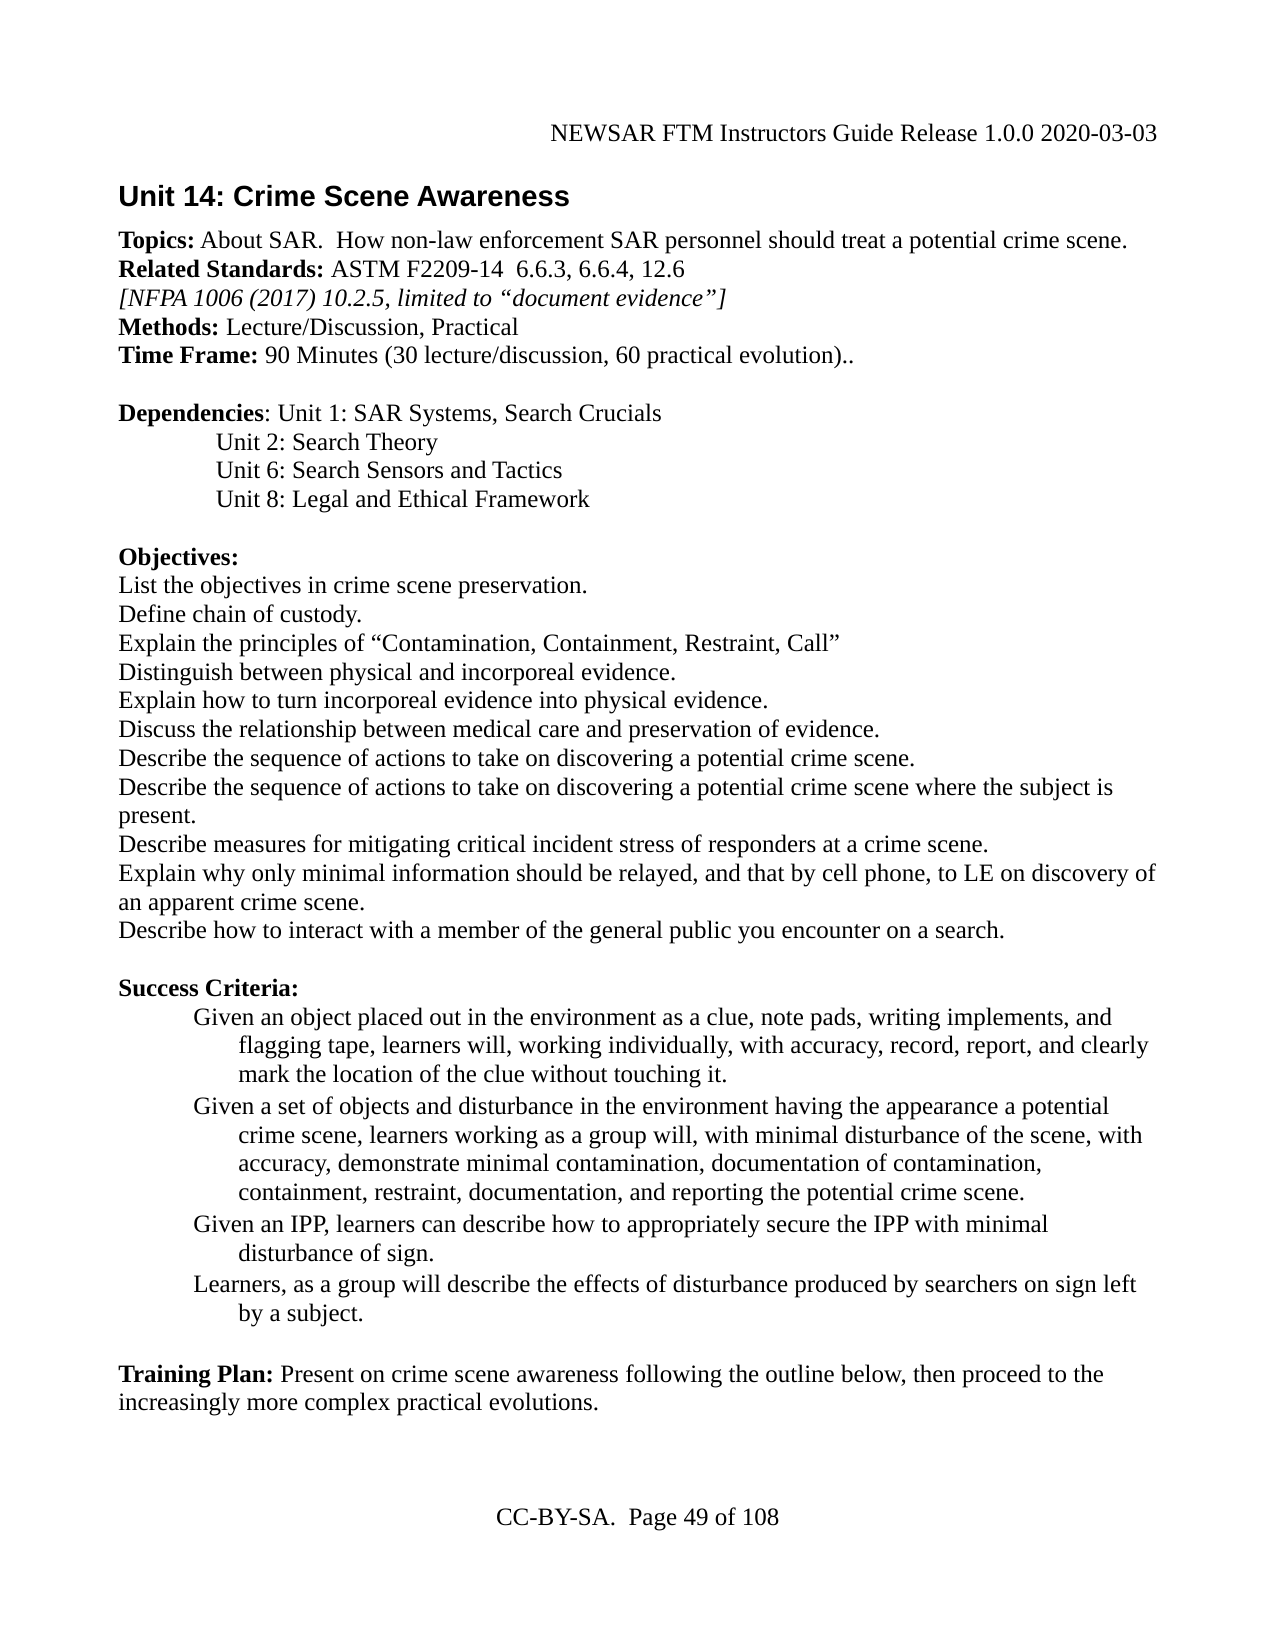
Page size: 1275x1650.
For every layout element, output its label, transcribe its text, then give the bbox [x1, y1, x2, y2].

text Describe the sequence of actions to take on discovering a potential crime scene. [118, 743, 1157, 772]
text Given a set of objects and disturbance in the environment having the appearance a potential crime scene, learners working as a group will, with minimal disturbance of the scene, with accuracy, demonstrate minimal contamination, documentation of contamination, containment, restraint, documentation, and reporting the potential crime scene. [193, 1091, 1157, 1206]
text Explain why only minimal information should be relayed, and that by cell phone, to LE on discovery of an apparent crime scene. [118, 858, 1157, 915]
text Define chain of custody. [118, 599, 1157, 628]
text [NFPA 1006 (2017) 10.2.5, limited to “document evidence”] [118, 283, 1157, 312]
text Describe how to interact with a member of the general public you encounter on a search. [118, 915, 1157, 944]
text Distinguish between physical and incorporeal evidence. [118, 657, 1157, 685]
text Given an object placed out in the environment as a clue, note pads, writing implements, and flagging tape, learners will, working individually, with accuracy, record, report, and clearly mark the location of the clue without touching it. [193, 1002, 1157, 1088]
text List the objectives in crime scene preservation. [118, 570, 1157, 599]
text Topics: About SAR. How non-law enforcement SAR personnel should treat a potential crime scene. [118, 225, 1157, 254]
text Time Frame: 90 Minutes (30 lecture/discussion, 60 practical evolution).. [118, 340, 1157, 369]
text Explain the principles of “Contamination, Containment, Restraint, Call” [118, 628, 1157, 657]
text Unit 6: Search Sensors and Tactics [118, 455, 1157, 484]
subtitle Unit 14: Crime Scene Awareness [118, 179, 1157, 213]
text Success Criteria: [118, 973, 1157, 1002]
text Describe measures for mitigating critical incident stress of responders at a crime scene. [118, 829, 1157, 858]
text Learners, as a group will describe the effects of disturbance produced by searchers on sign left by a subject. [193, 1269, 1157, 1327]
text Objectives: [118, 542, 1157, 570]
text Describe the sequence of actions to take on discovering a potential crime scene where the subject is present. [118, 772, 1157, 829]
text Related Standards: ASTM F2209-14 6.6.3, 6.6.4, 12.6 [118, 254, 1157, 283]
text Training Plan: Present on crime scene awareness following the outline below, then proceed to the increasingly more complex practical evolutions. [118, 1359, 1157, 1416]
text Unit 8: Legal and Ethical Framework [118, 484, 1157, 513]
text Given an IPP, learners can describe how to appropriately secure the IPP with minimal disturbance of sign. [193, 1209, 1157, 1266]
text Methods: Lecture/Discussion, Practical [118, 312, 1157, 340]
text Dependencies: Unit 1: SAR Systems, Search Crucials [118, 398, 1157, 427]
text Explain how to turn incorporeal evidence into physical evidence. [118, 685, 1157, 714]
text Unit 2: Search Theory [118, 427, 1157, 455]
text Discuss the relationship between medical care and preservation of evidence. [118, 714, 1157, 743]
